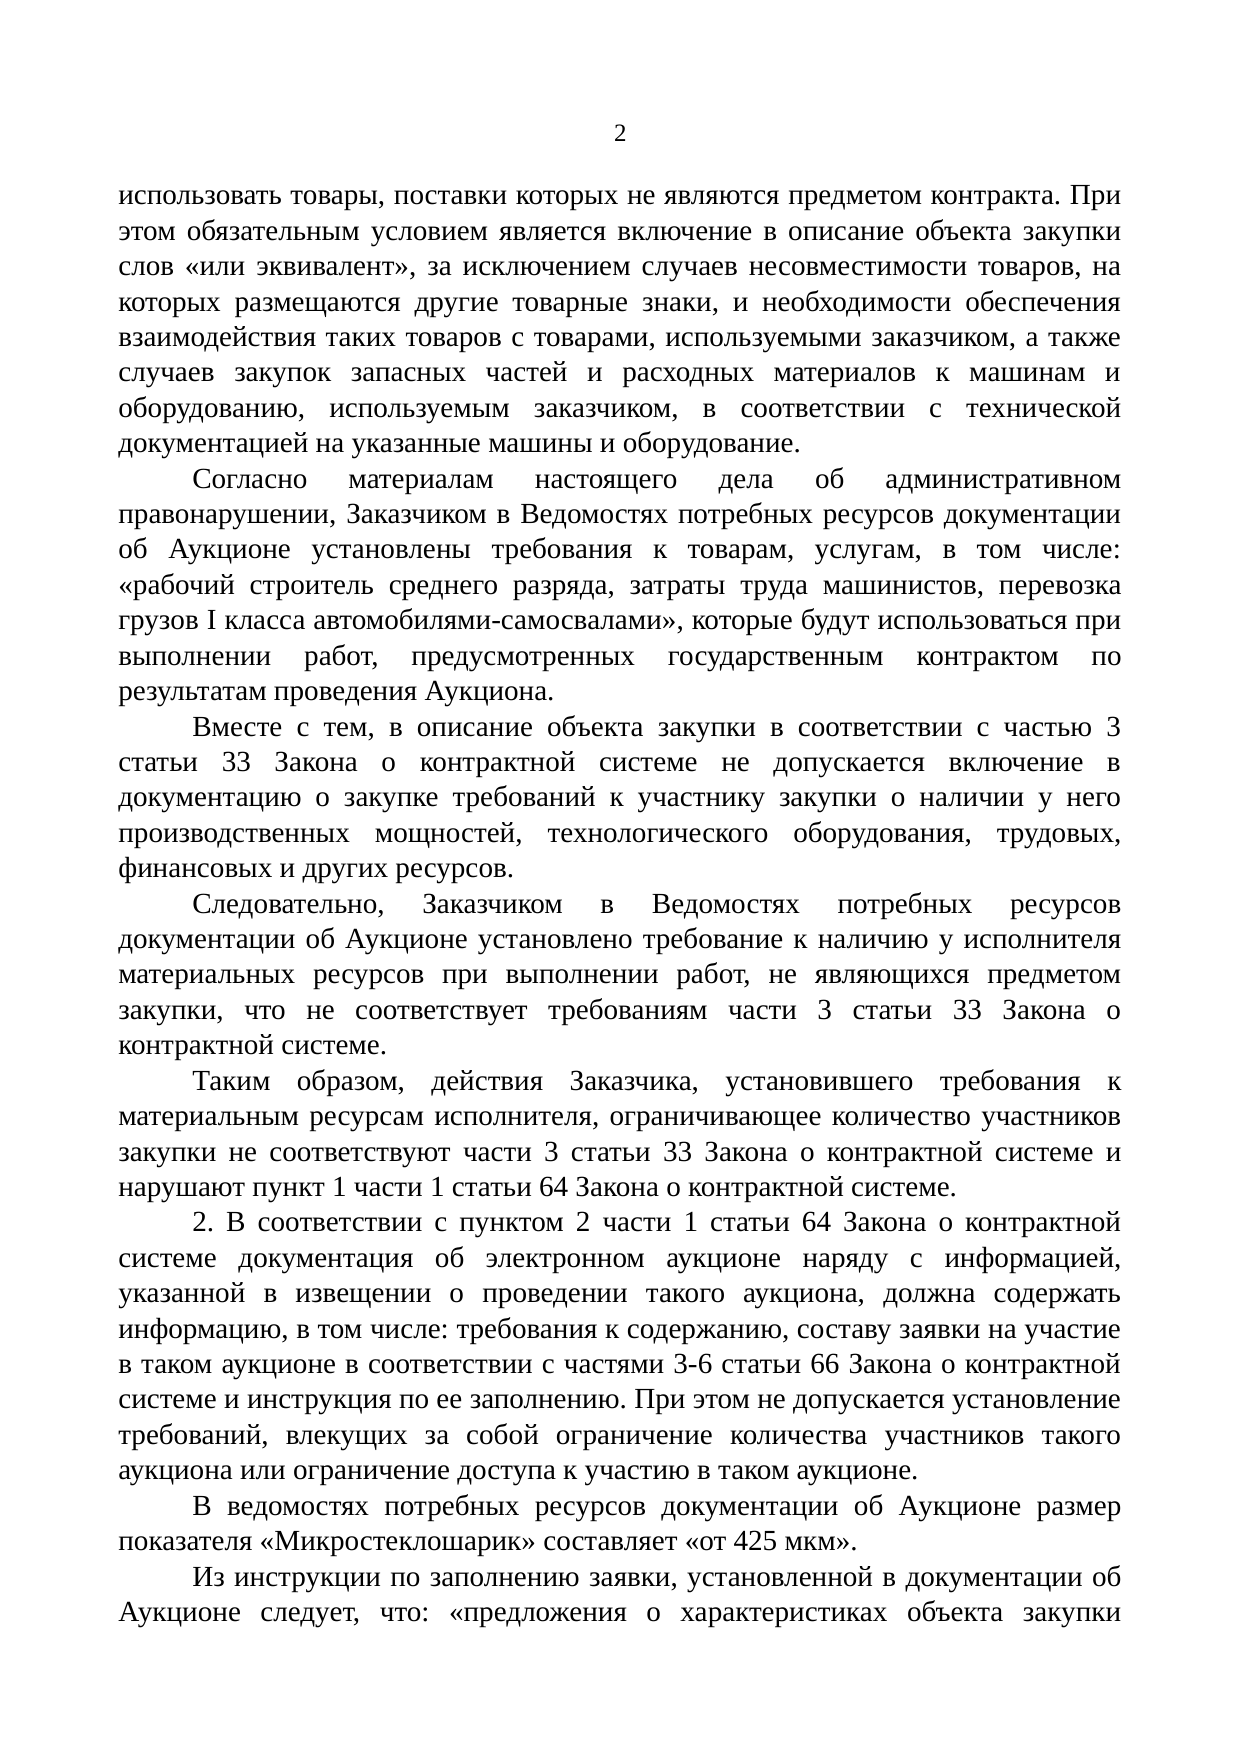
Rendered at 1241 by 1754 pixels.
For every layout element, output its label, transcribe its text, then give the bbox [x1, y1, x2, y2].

text Таким образом, действия Заказчика, установившего требования к материальным ресурсам исполнителя, ограничивающее количество участников закупки не соответствуют части 3 статьи 33 Закона о контрактной системе и нарушают пункт 1 части 1 статьи 64 Закона о контрактной системе. [118, 1062, 1122, 1203]
text Согласно материалам настоящего дела об административном правонарушении, Заказчиком в Ведомостях потребных ресурсов документации об Аукционе установлены требования к товарам, услугам, в том числе: «рабочий строитель среднего разряда, затраты труда машинистов, перевозка грузов I класса автомобилями-самосвалами», которые будут использоваться при выполнении работ, предусмотренных государственным контрактом по результатам проведения Аукциона. [118, 460, 1122, 708]
text 2. В соответствии с пунктом 2 части 1 статьи 64 Закона о контрактной системе документация об электронном аукционе наряду с информацией, указанной в извещении о проведении такого аукциона, должна содержать информацию, в том числе: требования к содержанию, составу заявки на участие в таком аукционе в соответствии с частями 3-6 статьи 66 Закона о контрактной системе и инструкция по ее заполнению. При этом не допускается установление требований, влекущих за собой ограничение количества участников такого аукциона или ограничение доступа к участию в таком аукционе. [118, 1203, 1122, 1487]
text Вместе с тем, в описание объекта закупки в соответствии с частью 3 статьи 33 Закона о контрактной системе не допускается включение в документацию о закупке требований к участнику закупки о наличии у него производственных мощностей, технологического оборудования, трудовых, финансовых и других ресурсов. [118, 708, 1122, 885]
text использовать товары, поставки которых не являются предметом контракта. При этом обязательным условием является включение в описание объекта закупки слов «или эквивалент», за исключением случаев несовместимости товаров, на которых размещаются другие товарные знаки, и необходимости обеспечения взаимодействия таких товаров с товарами, используемыми заказчиком, а также случаев закупок запасных частей и расходных материалов к машинам и оборудованию, используемым заказчиком, в соответствии с технической документацией на указанные машины и оборудование. [118, 176, 1122, 460]
text В ведомостях потребных ресурсов документации об Аукционе размер показателя «Микростеклошарик» составляет «от 425 мкм». [118, 1487, 1122, 1558]
text Из инструкции по заполнению заявки, установленной в документации об Аукционе следует, что: «предложения о характеристиках объекта закупки [118, 1558, 1122, 1628]
text Следовательно, Заказчиком в Ведомостях потребных ресурсов документации об Аукционе установлено требование к наличию у исполнителя материальных ресурсов при выполнении работ, не являющихся предметом закупки, что не соответствует требованиям части 3 статьи 33 Закона о контрактной системе. [118, 885, 1122, 1062]
